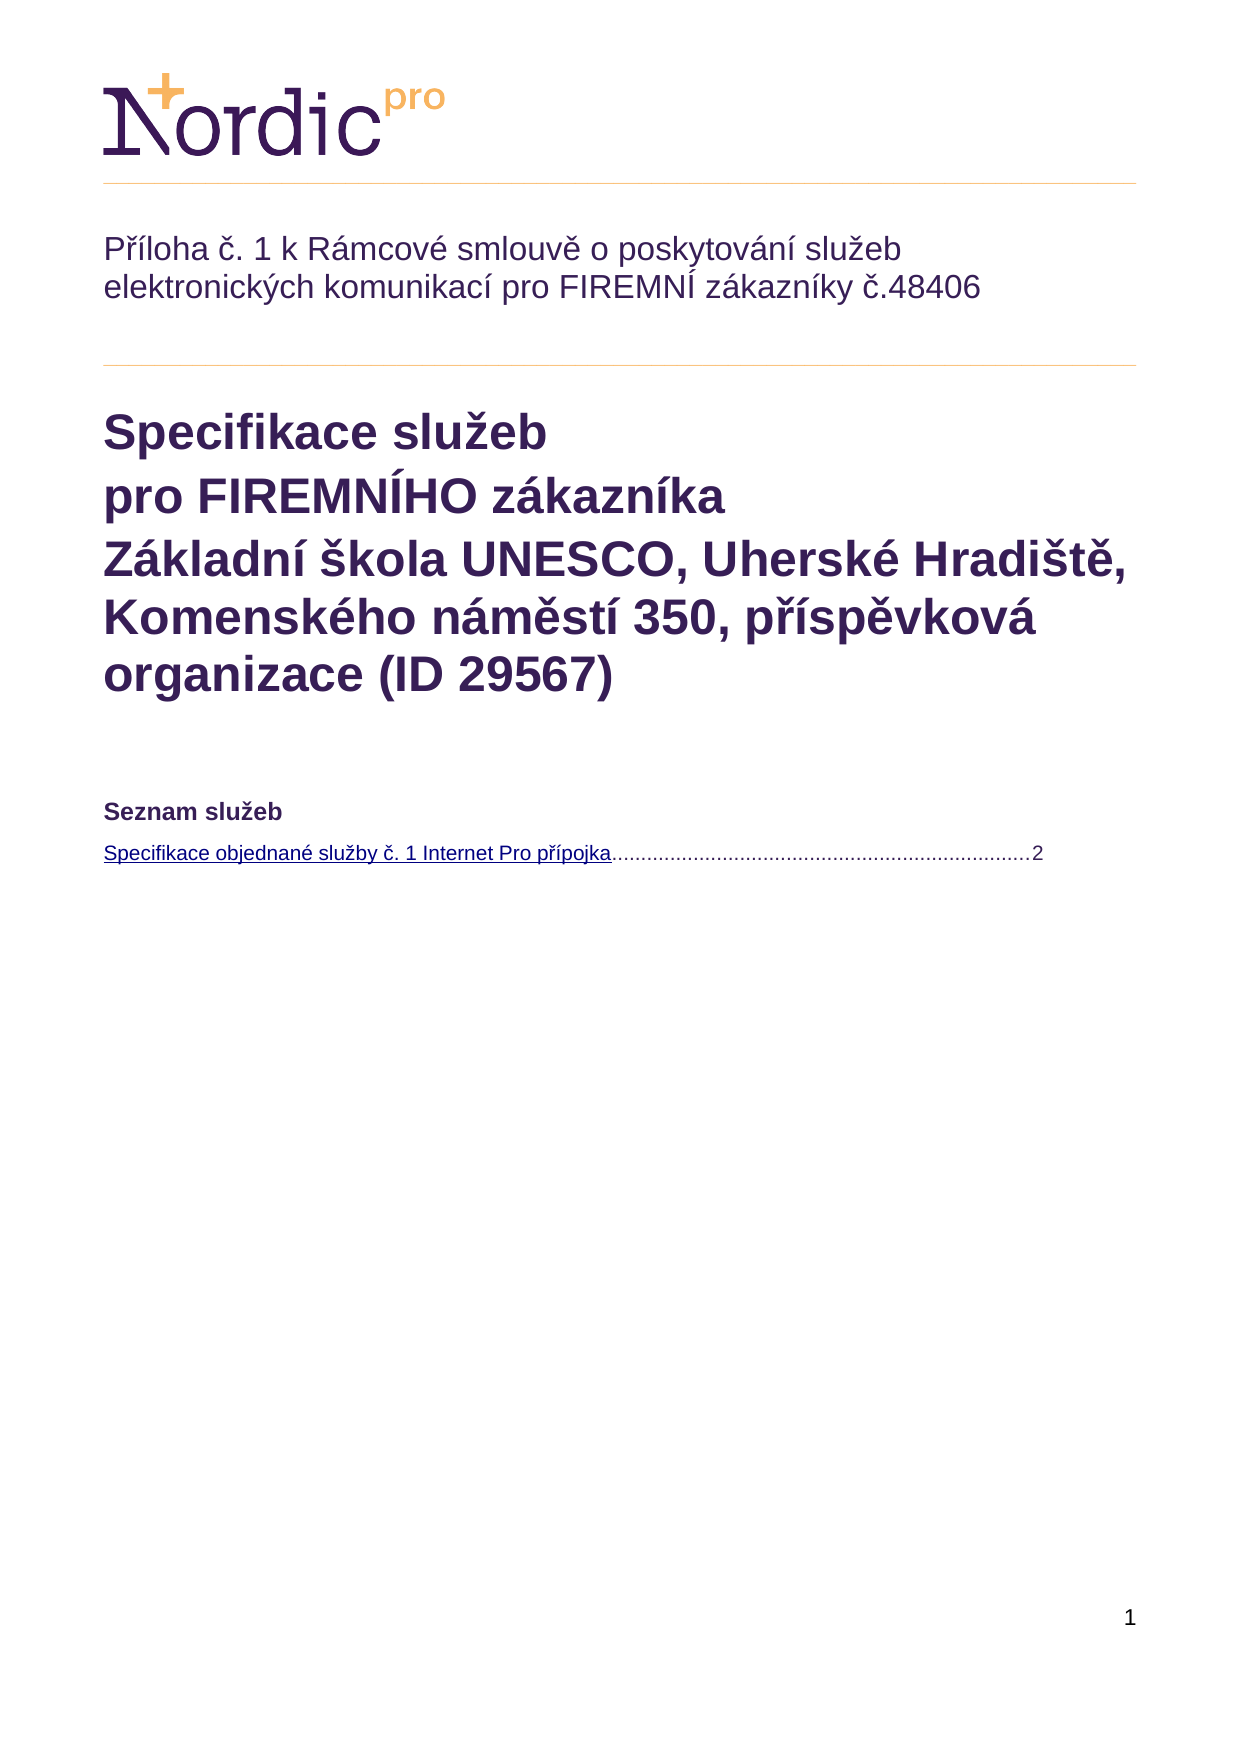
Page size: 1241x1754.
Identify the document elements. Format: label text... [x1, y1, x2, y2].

text Specifikace objednané služby č. 1 Internet Pro přípojka 2 [103, 841, 1136, 865]
text _________________________________________________________________________________ [103, 342, 1136, 365]
text Příloha č. 1 k Rámcové smlouvě o poskytování služeb elektronických komunikací pro FIREMNÍ zákazníky č.48406 [103, 228, 1110, 305]
text Seznam služeb [103, 797, 1136, 826]
text _________________________________________________________________________________ [103, 160, 1136, 183]
text pro FIREMNÍHO zákazníka [103, 466, 1136, 523]
text Základní škola UNESCO, Uherské Hradiště, Komenského náměstí 350, příspěvková organizace (ID 29567) [103, 530, 1136, 702]
text Specifikace služeb [103, 402, 1136, 460]
